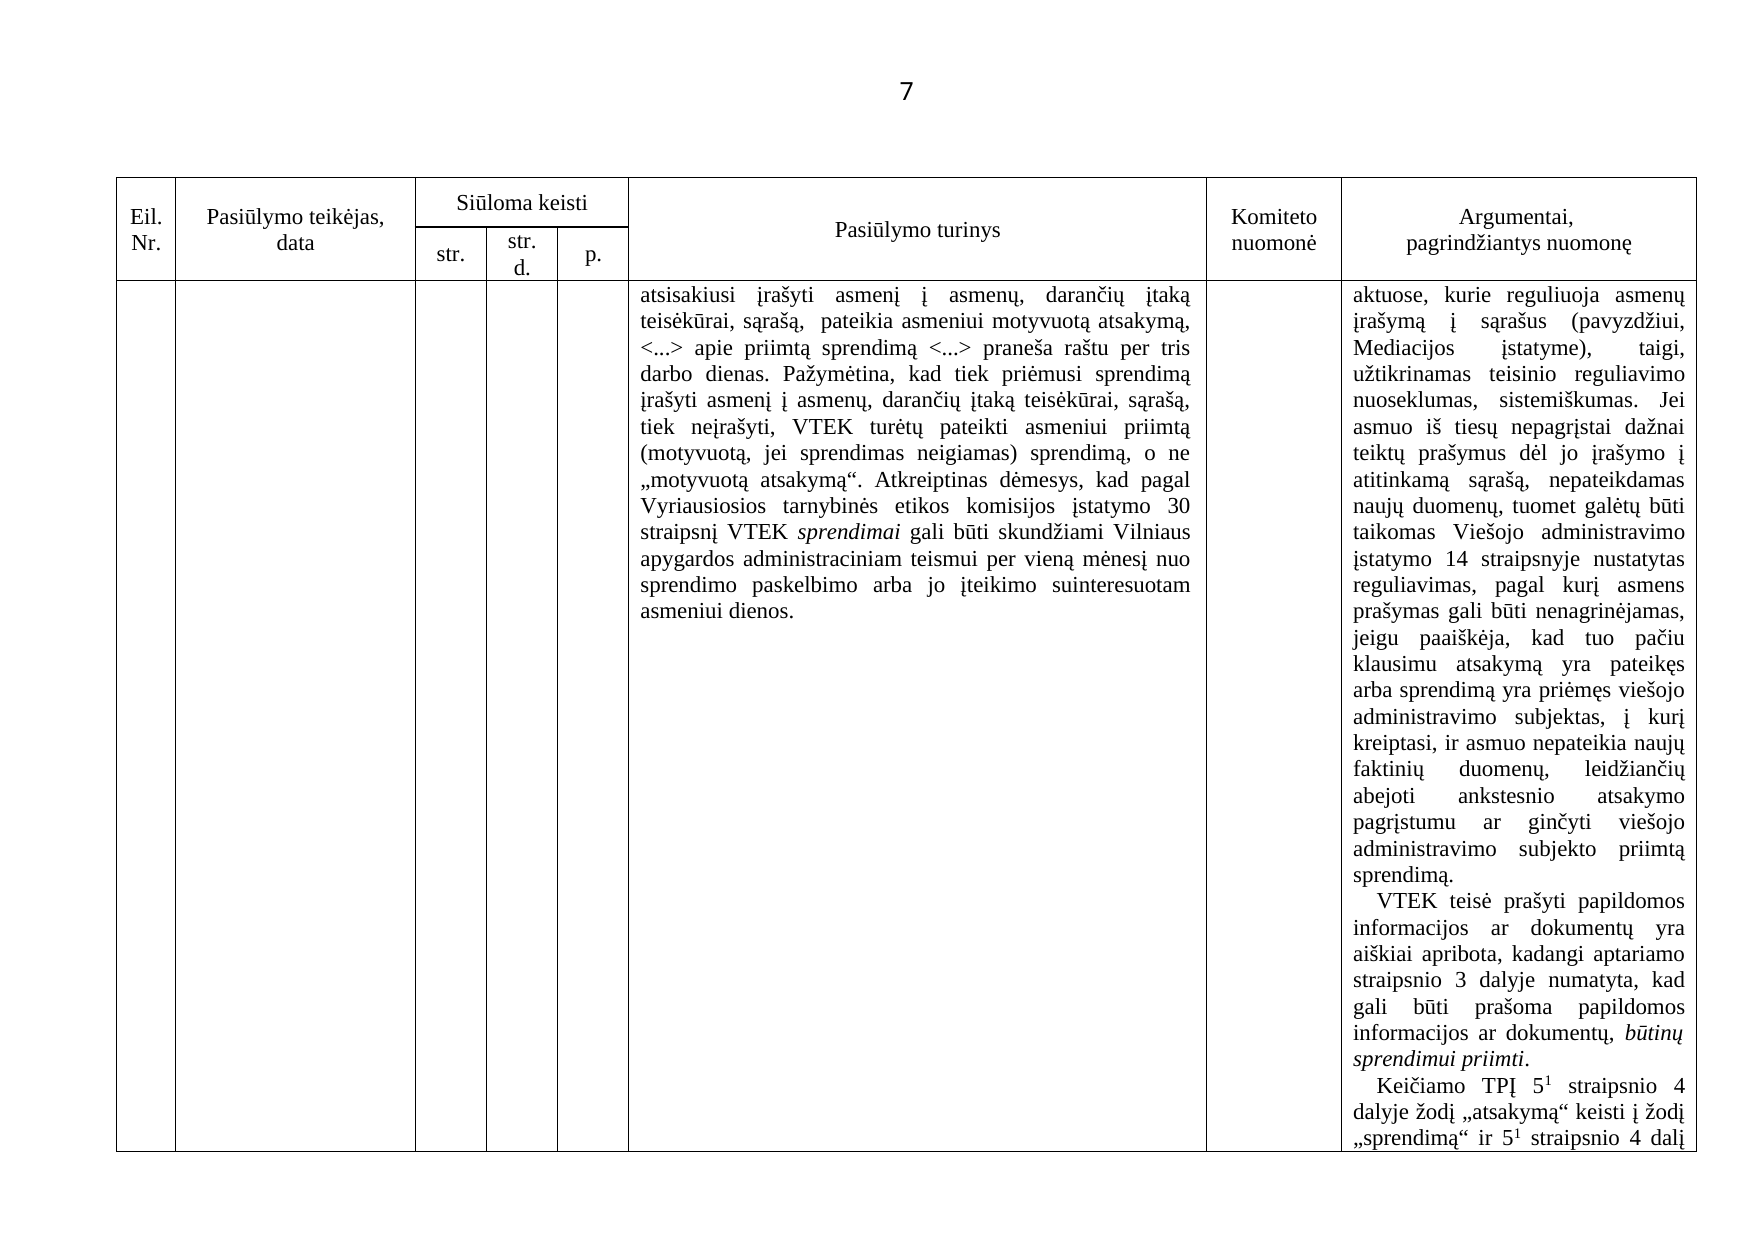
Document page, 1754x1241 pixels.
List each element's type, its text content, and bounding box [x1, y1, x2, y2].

table_cell [176, 281, 415, 1151]
table_header Argumentai, pagrindžiantys nuomonę [1342, 178, 1696, 280]
table_cell str. d. [487, 228, 557, 280]
table_cell [558, 281, 628, 1151]
table_header Komiteto nuomonė [1207, 178, 1341, 280]
table_cell [416, 281, 486, 1151]
table_header Pasiūlymo teikėjas, data [176, 178, 415, 280]
table_header Siūloma keisti [416, 178, 628, 226]
table_header Eil. Nr. [117, 178, 175, 280]
table_cell [1207, 281, 1341, 1151]
table_cell str. [416, 228, 486, 280]
table_cell [117, 281, 175, 1151]
table_cell p. [558, 228, 628, 280]
table_cell atsisakiusi įrašyti asmenį į asmenų, darančių įtaką teisėkūrai, sąrašą, pateikia asmeniui motyvuotą atsakymą, <...> apie priimtą sprendimą <...> praneša raštu per tris darbo dienas. Pažymėtina, kad tiek priėmusi sprendimą įrašyti asmenį į asmenų, darančių įtaką teisėkūrai, sąrašą, tiek neįrašyti, VTEK turėtų pateikti asmeniui priimtą (motyvuotą, jei sprendimas neigiamas) sprendimą, o ne „motyvuotą atsakymą“. Atkreiptinas dėmesys, kad pagal Vyriausiosios tarnybinės etikos komisijos įstatymo 30 straipsnį VTEK sprendimai gali būti skundžiami Vilniaus apygardos administraciniam teismui per vieną mėnesį nuo sprendimo paskelbimo arba jo įteikimo suinteresuotam asmeniui dienos. [629, 281, 1206, 1151]
table_cell [487, 281, 557, 1151]
table_header Pasiūlymo turinys [629, 178, 1206, 280]
table_cell aktuose, kurie reguliuoja asmenų įrašymą į sąrašus (pavyzdžiui, Mediacijos įstatyme), taigi, užtikrinamas teisinio reguliavimo nuoseklumas, sistemiškumas. Jei asmuo iš tiesų nepagrįstai dažnai teiktų prašymus dėl jo įrašymo į atitinkamą sąrašą, nepateikdamas naujų duomenų, tuomet galėtų būti taikomas Viešojo administravimo įstatymo 14 straipsnyje nustatytas reguliavimas, pagal kurį asmens prašymas gali būti nenagrinėjamas, jeigu paaiškėja, kad tuo pačiu klausimu atsakymą yra pateikęs arba sprendimą yra priėmęs viešojo administravimo subjektas, į kurį kreiptasi, ir asmuo nepateikia naujų faktinių duomenų, leidžiančių abejoti ankstesnio atsakymo pagrįstumu ar ginčyti viešojo administravimo subjekto priimtą sprendimą. VTEK teisė prašyti papildomos informacijos ar dokumentų yra aiškiai apribota, kadangi aptariamo straipsnio 3 dalyje numatyta, kad gali būti prašoma papildomos informacijos ar dokumentų, būtinų sprendimui priimti. Keičiamo TPĮ 51 straipsnio 4 dalyje žodį „atsakymą“ keisti į žodį „sprendimą“ ir 51 straipsnio 4 dalį [1342, 281, 1696, 1151]
